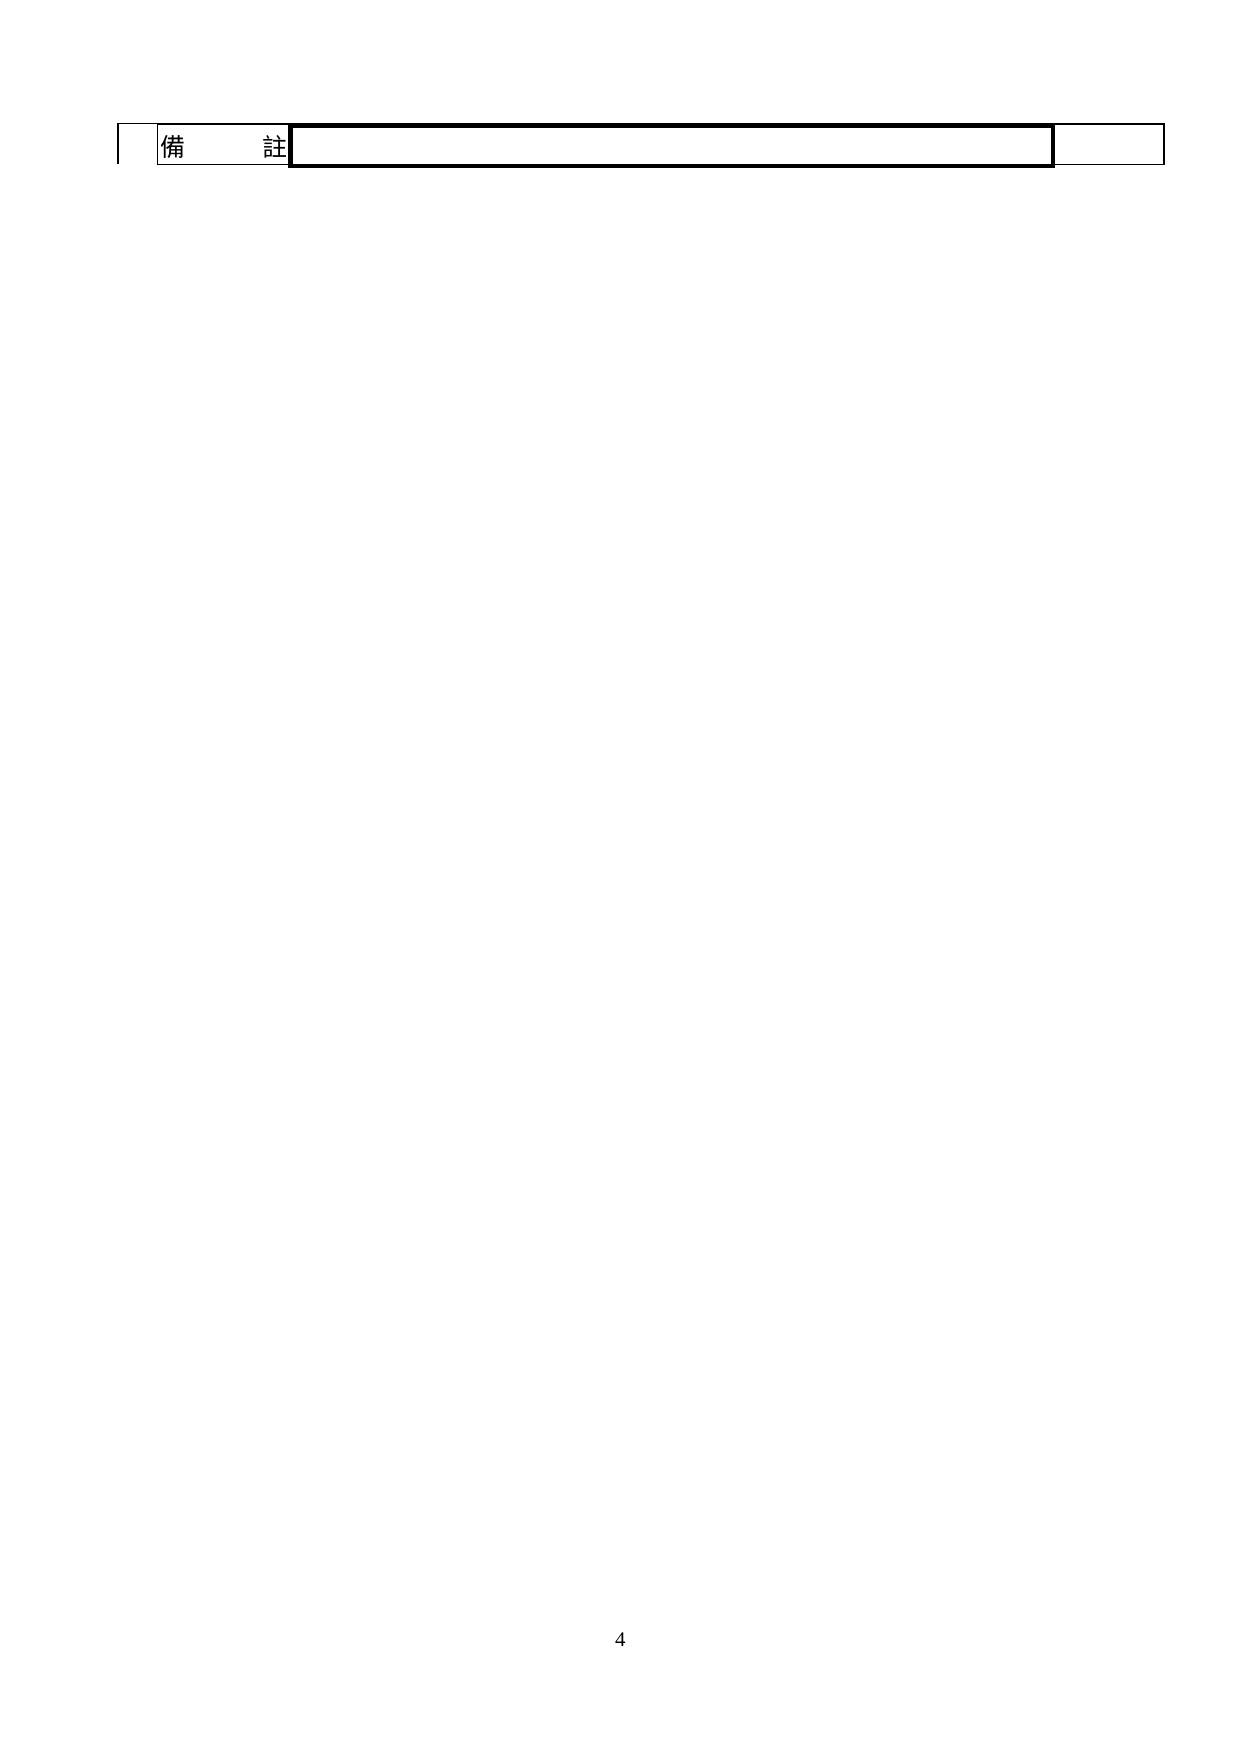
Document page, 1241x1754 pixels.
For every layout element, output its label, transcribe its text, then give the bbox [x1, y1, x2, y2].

table_cell 備註 [158, 125, 288, 164]
table_cell 現場負責人 [119, 124, 157, 164]
table_cell [1055, 125, 1163, 164]
table_cell [293, 128, 1051, 164]
